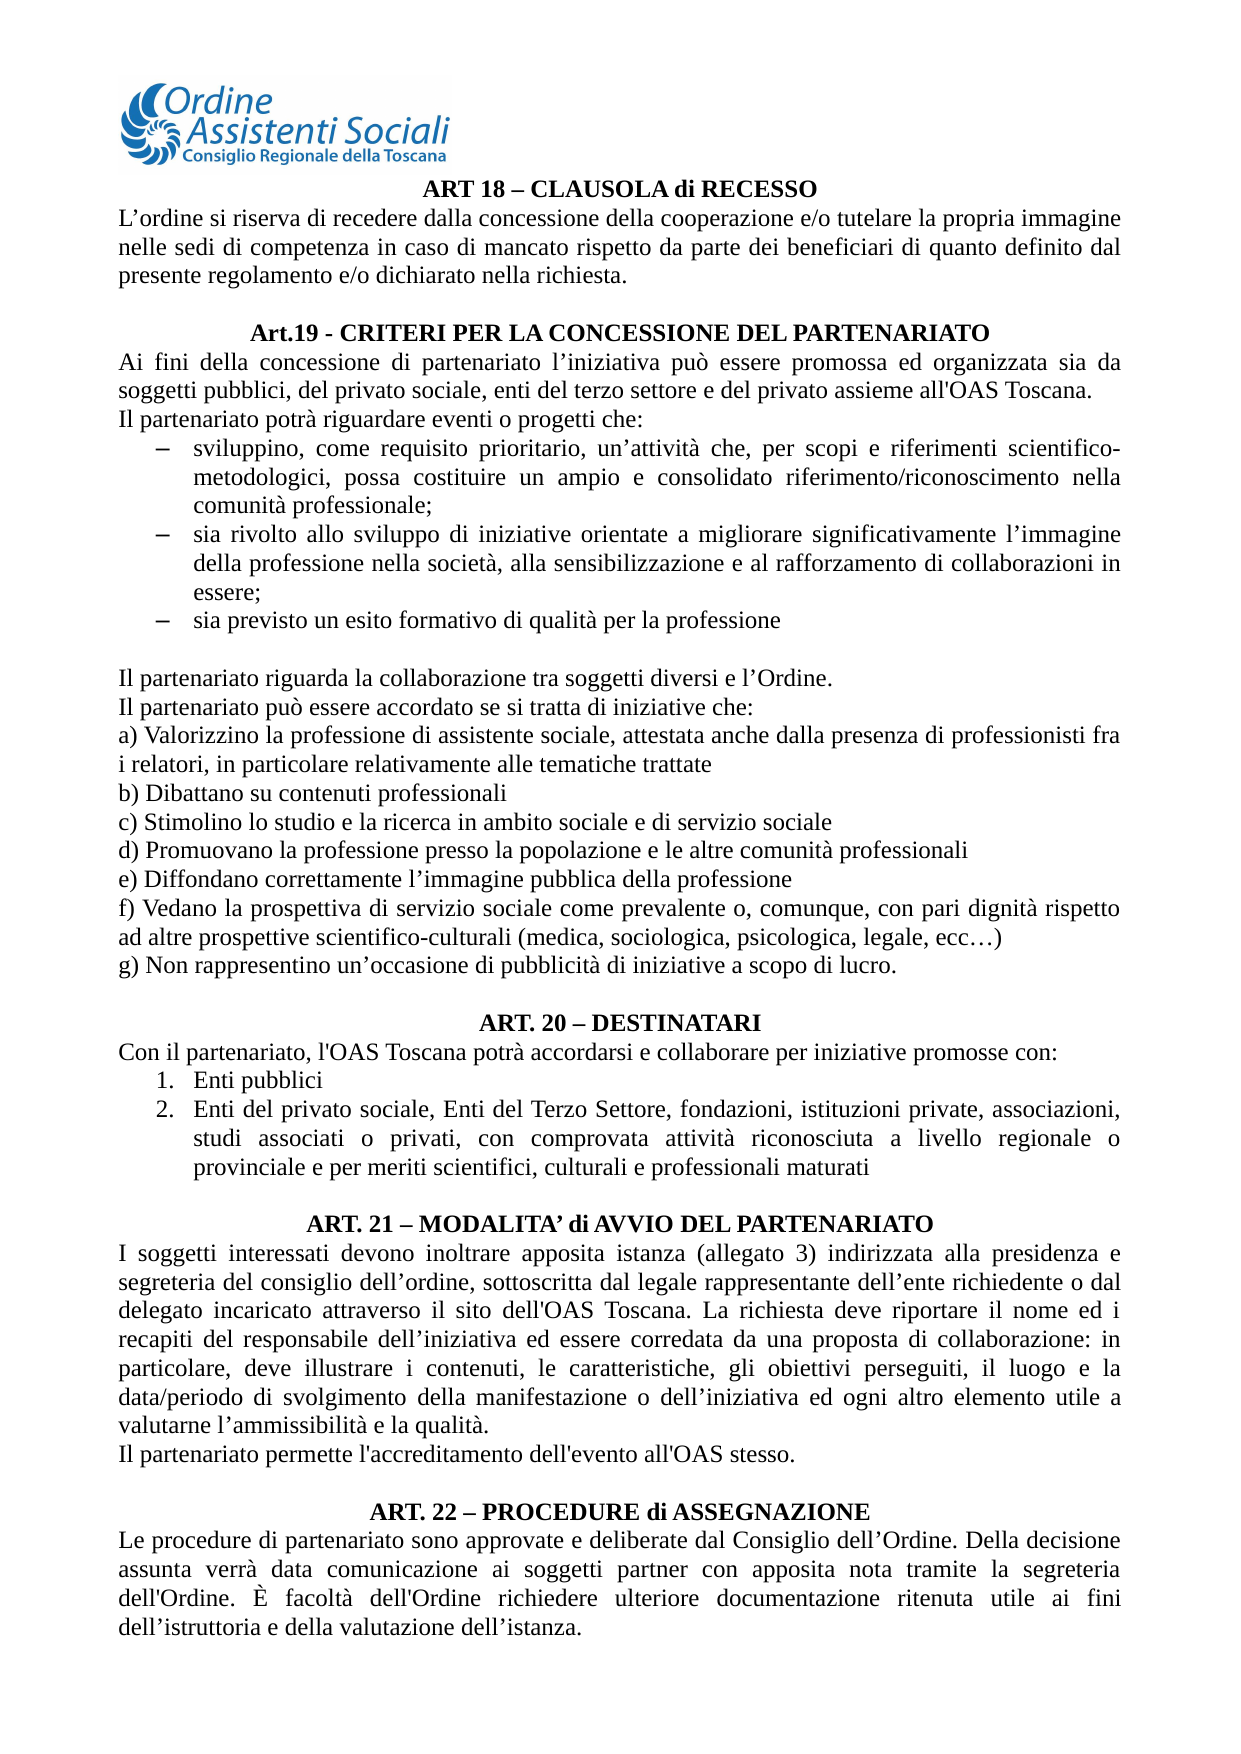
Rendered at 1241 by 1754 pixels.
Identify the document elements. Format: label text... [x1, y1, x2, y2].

text Il partenariato permette l'accreditamento dell'evento all'OAS stesso. [118, 1439, 1122, 1468]
text a) Valorizzino la professione di assistente sociale, attestata anche dalla presenza di professionisti fra i relatori, in particolare relativamente alle tematiche trattate [118, 720, 1122, 778]
text e) Diffondano correttamente l’immagine pubblica della professione [118, 864, 1122, 893]
text g) Non rappresentino un’occasione di pubblicità di iniziative a scopo di lucro. [118, 950, 1122, 979]
text Il partenariato riguarda la collaborazione tra soggetti diversi e l’Ordine. [118, 663, 1122, 692]
text Ai fini della concessione di partenariato l’iniziativa può essere promossa ed organizzata sia da soggetti pubblici, del privato sociale, enti del terzo settore e del privato assieme all'OAS Toscana. [118, 347, 1122, 404]
text Il partenariato può essere accordato se si tratta di iniziative che: [118, 692, 1122, 720]
text d) Promuovano la professione presso la popolazione e le altre comunità professionali [118, 835, 1122, 864]
text ART. 22 – PROCEDURE di ASSEGNAZIONE [118, 1497, 1122, 1525]
text Il partenariato potrà riguardare eventi o progetti che: [118, 404, 1122, 433]
list Enti pubblici [156, 1065, 1122, 1094]
text Le procedure di partenariato sono approvate e deliberate dal Consiglio dell’Ordine. Della decisione assunta verrà data comunicazione ai soggetti partner con apposita nota tramite la segreteria dell'Ordine. È facoltà dell'Ordine richiedere ulteriore documentazione ritenuta utile ai fini dell’istruttoria e della valutazione dell’istanza. [118, 1525, 1122, 1640]
text c) Stimolino lo studio e la ricerca in ambito sociale e di servizio sociale [118, 807, 1122, 835]
list sviluppino, come requisito prioritario, un’attività che, per scopi e riferimenti scientifico-metodologici, possa costituire un ampio e consolidato riferimento/riconoscimento nella comunità professionale; [156, 433, 1122, 519]
list sia previsto un esito formativo di qualità per la professione [156, 605, 1122, 634]
text ART. 20 – DESTINATARI [118, 1008, 1122, 1037]
list Enti del privato sociale, Enti del Terzo Settore, fondazioni, istituzioni private, associazioni, studi associati o privati, con comprovata attività riconosciuta a livello regionale o provinciale e per meriti scientifici, culturali e professionali maturati [156, 1094, 1122, 1180]
text f) Vedano la prospettiva di servizio sociale come prevalente o, comunque, con pari dignità rispetto ad altre prospettive scientifico-culturali (medica, sociologica, psicologica, legale, ecc…) [118, 893, 1122, 950]
text Art.19 - CRITERI PER LA CONCESSIONE DEL PARTENARIATO [118, 318, 1122, 347]
text I soggetti interessati devono inoltrare apposita istanza (allegato 3) indirizzata alla presidenza e segreteria del consiglio dell’ordine, sottoscritta dal legale rappresentante dell’ente richiedente o dal delegato incaricato attraverso il sito dell'OAS Toscana. La richiesta deve riportare il nome ed i recapiti del responsabile dell’iniziativa ed essere corredata da una proposta di collaborazione: in particolare, deve illustrare i contenuti, le caratteristiche, gli obiettivi perseguiti, il luogo e la data/periodo di svolgimento della manifestazione o dell’iniziativa ed ogni altro elemento utile a valutarne l’ammissibilità e la qualità. [118, 1238, 1122, 1439]
text Con il partenariato, l'OAS Toscana potrà accordarsi e collaborare per iniziative promosse con: [118, 1037, 1122, 1065]
text b) Dibattano su contenuti professionali [118, 778, 1122, 807]
list sia rivolto allo sviluppo di iniziative orientate a migliorare significativamente l’immagine della professione nella società, alla sensibilizzazione e al rafforzamento di collaborazioni in essere; [156, 519, 1122, 605]
text ART. 21 – MODALITA’ di AVVIO DEL PARTENARIATO [118, 1209, 1122, 1238]
text L’ordine si riserva di recedere dalla concessione della cooperazione e/o tutelare la propria immagine nelle sedi di competenza in caso di mancato rispetto da parte dei beneficiari di quanto definito dal presente regolamento e/o dichiarato nella richiesta. [118, 203, 1122, 289]
text ART 18 – CLAUSOLA di RECESSO [118, 174, 1122, 203]
